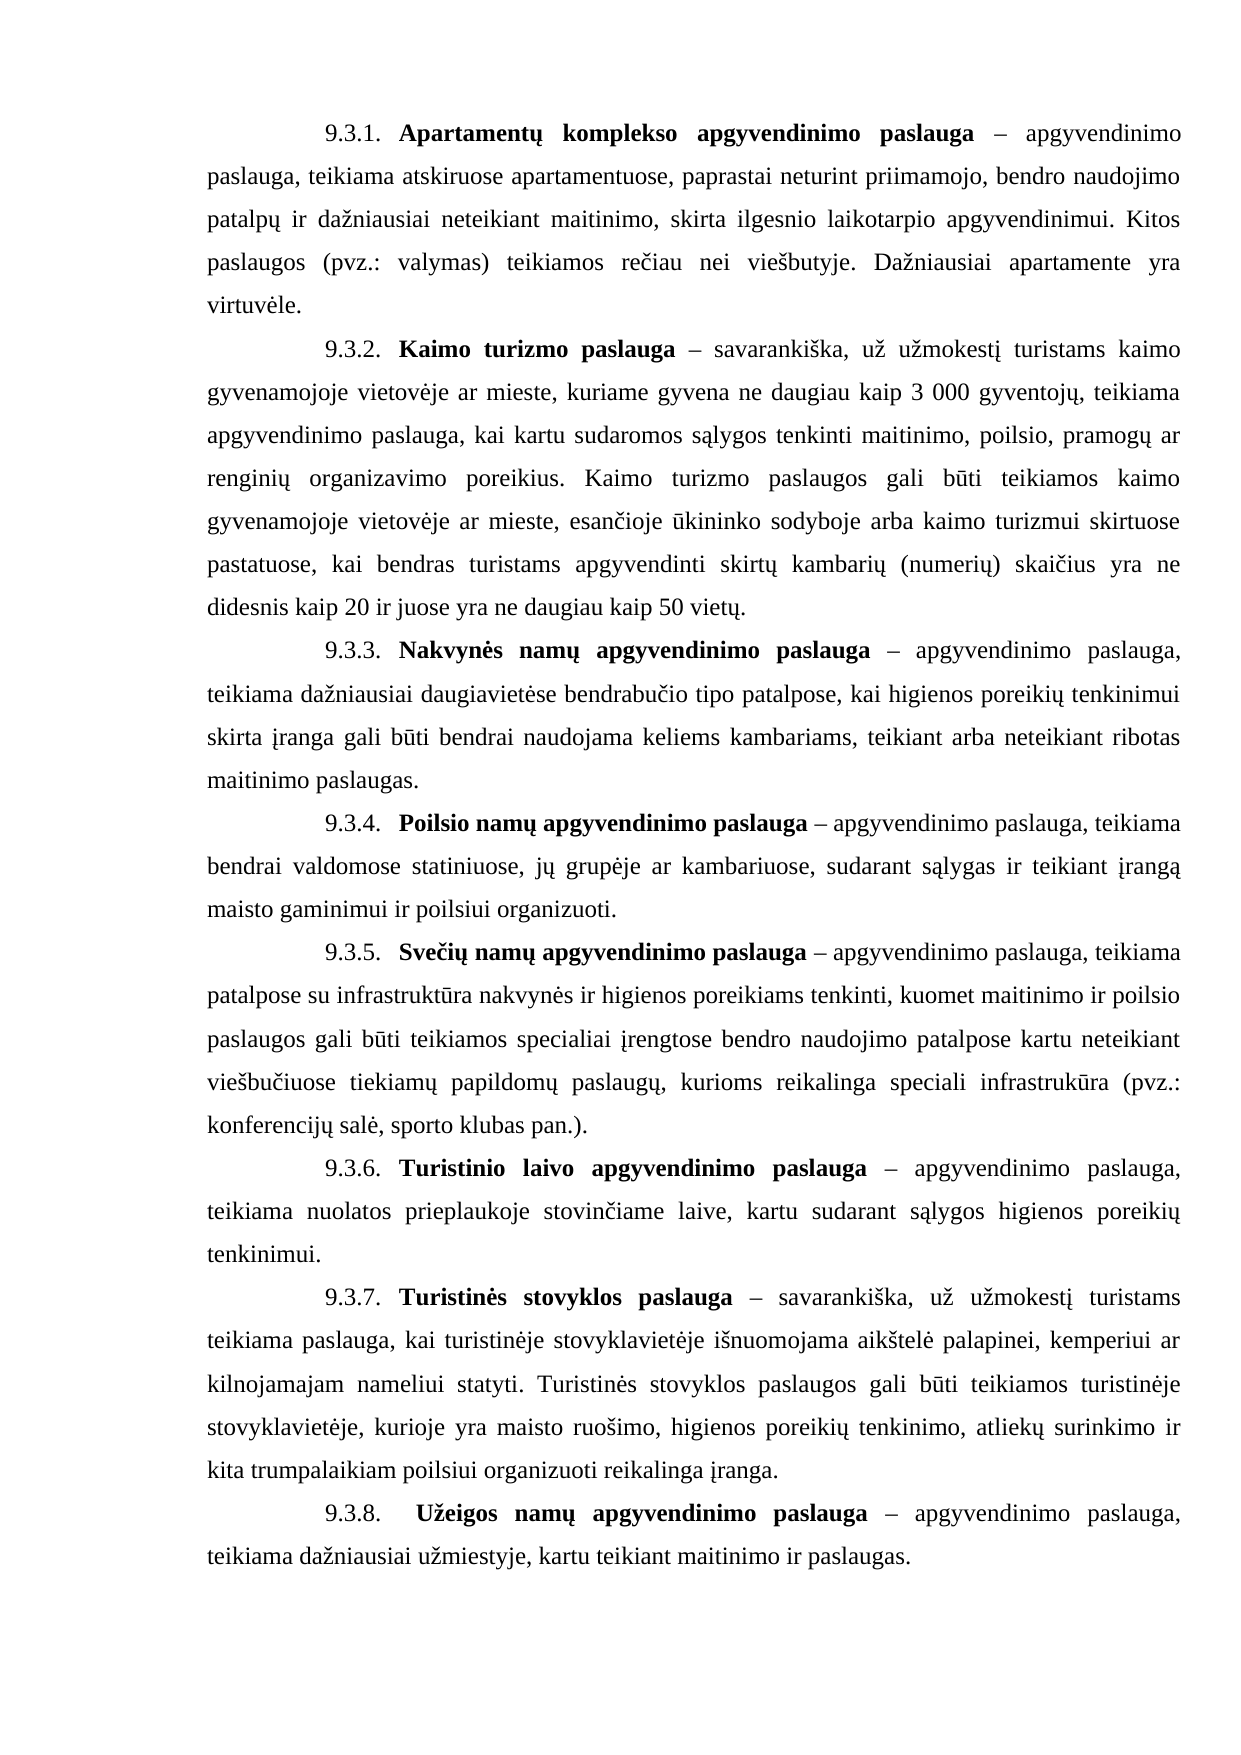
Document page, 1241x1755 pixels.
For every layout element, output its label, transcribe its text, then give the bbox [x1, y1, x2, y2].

text 9.3.7. Turistinės stovyklos paslauga – savarankiška, už užmokestį turistams teikiama paslauga, kai turistinėje stovyklavietėje išnuomojama aikštelė palapinei, kemperiui ar kilnojamajam nameliui statyti. Turistinės stovyklos paslaugos gali būti teikiamos turistinėje stovyklavietėje, kurioje yra maisto ruošimo, higienos poreikių tenkinimo, atliekų surinkimo ir kita trumpalaikiam poilsiui organizuoti reikalinga įranga. [207, 1282, 1181, 1484]
text 9.3.3. Nakvynės namų apgyvendinimo paslauga – apgyvendinimo paslauga, teikiama dažniausiai daugiavietėse bendrabučio tipo patalpose, kai higienos poreikių tenkinimui skirta įranga gali būti bendrai naudojama keliems kambariams, teikiant arba neteikiant ribotas maitinimo paslaugas. [207, 636, 1181, 794]
text 9.3.4. Poilsio namų apgyvendinimo paslauga – apgyvendinimo paslauga, teikiama bendrai valdomose statiniuose, jų grupėje ar kambariuose, sudarant sąlygas ir teikiant įrangą maisto gaminimui ir poilsiui organizuoti. [207, 808, 1181, 923]
text 9.3.1. Apartamentų komplekso apgyvendinimo paslauga – apgyvendinimo paslauga, teikiama atskiruose apartamentuose, paprastai neturint priimamojo, bendro naudojimo patalpų ir dažniausiai neteikiant maitinimo, skirta ilgesnio laikotarpio apgyvendinimui. Kitos paslaugos (pvz.: valymas) teikiamos rečiau nei viešbutyje. Dažniausiai apartamente yra virtuvėle. [207, 118, 1181, 319]
text 9.3.2. Kaimo turizmo paslauga – savarankiška, už užmokestį turistams kaimo gyvenamojoje vietovėje ar mieste, kuriame gyvena ne daugiau kaip 3 000 gyventojų, teikiama apgyvendinimo paslauga, kai kartu sudaromos sąlygos tenkinti maitinimo, poilsio, pramogų ar renginių organizavimo poreikius. Kaimo turizmo paslaugos gali būti teikiamos kaimo gyvenamojoje vietovėje ar mieste, esančioje ūkininko sodyboje arba kaimo turizmui skirtuose pastatuose, kai bendras turistams apgyvendinti skirtų kambarių (numerių) skaičius yra ne didesnis kaip 20 ir juose yra ne daugiau kaip 50 vietų. [207, 334, 1181, 621]
text 9.3.6. Turistinio laivo apgyvendinimo paslauga – apgyvendinimo paslauga, teikiama nuolatos prieplaukoje stovinčiame laive, kartu sudarant sąlygos higienos poreikių tenkinimui. [207, 1153, 1181, 1268]
text 9.3.5. Svečių namų apgyvendinimo paslauga – apgyvendinimo paslauga, teikiama patalpose su infrastruktūra nakvynės ir higienos poreikiams tenkinti, kuomet maitinimo ir poilsio paslaugos gali būti teikiamos specialiai įrengtose bendro naudojimo patalpose kartu neteikiant viešbučiuose tiekiamų papildomų paslaugų, kurioms reikalinga speciali infrastrukūra (pvz.: konferencijų salė, sporto klubas pan.). [207, 937, 1181, 1139]
text 9.3.8. Užeigos namų apgyvendinimo paslauga – apgyvendinimo paslauga, teikiama dažniausiai užmiestyje, kartu teikiant maitinimo ir paslaugas. [207, 1498, 1181, 1570]
